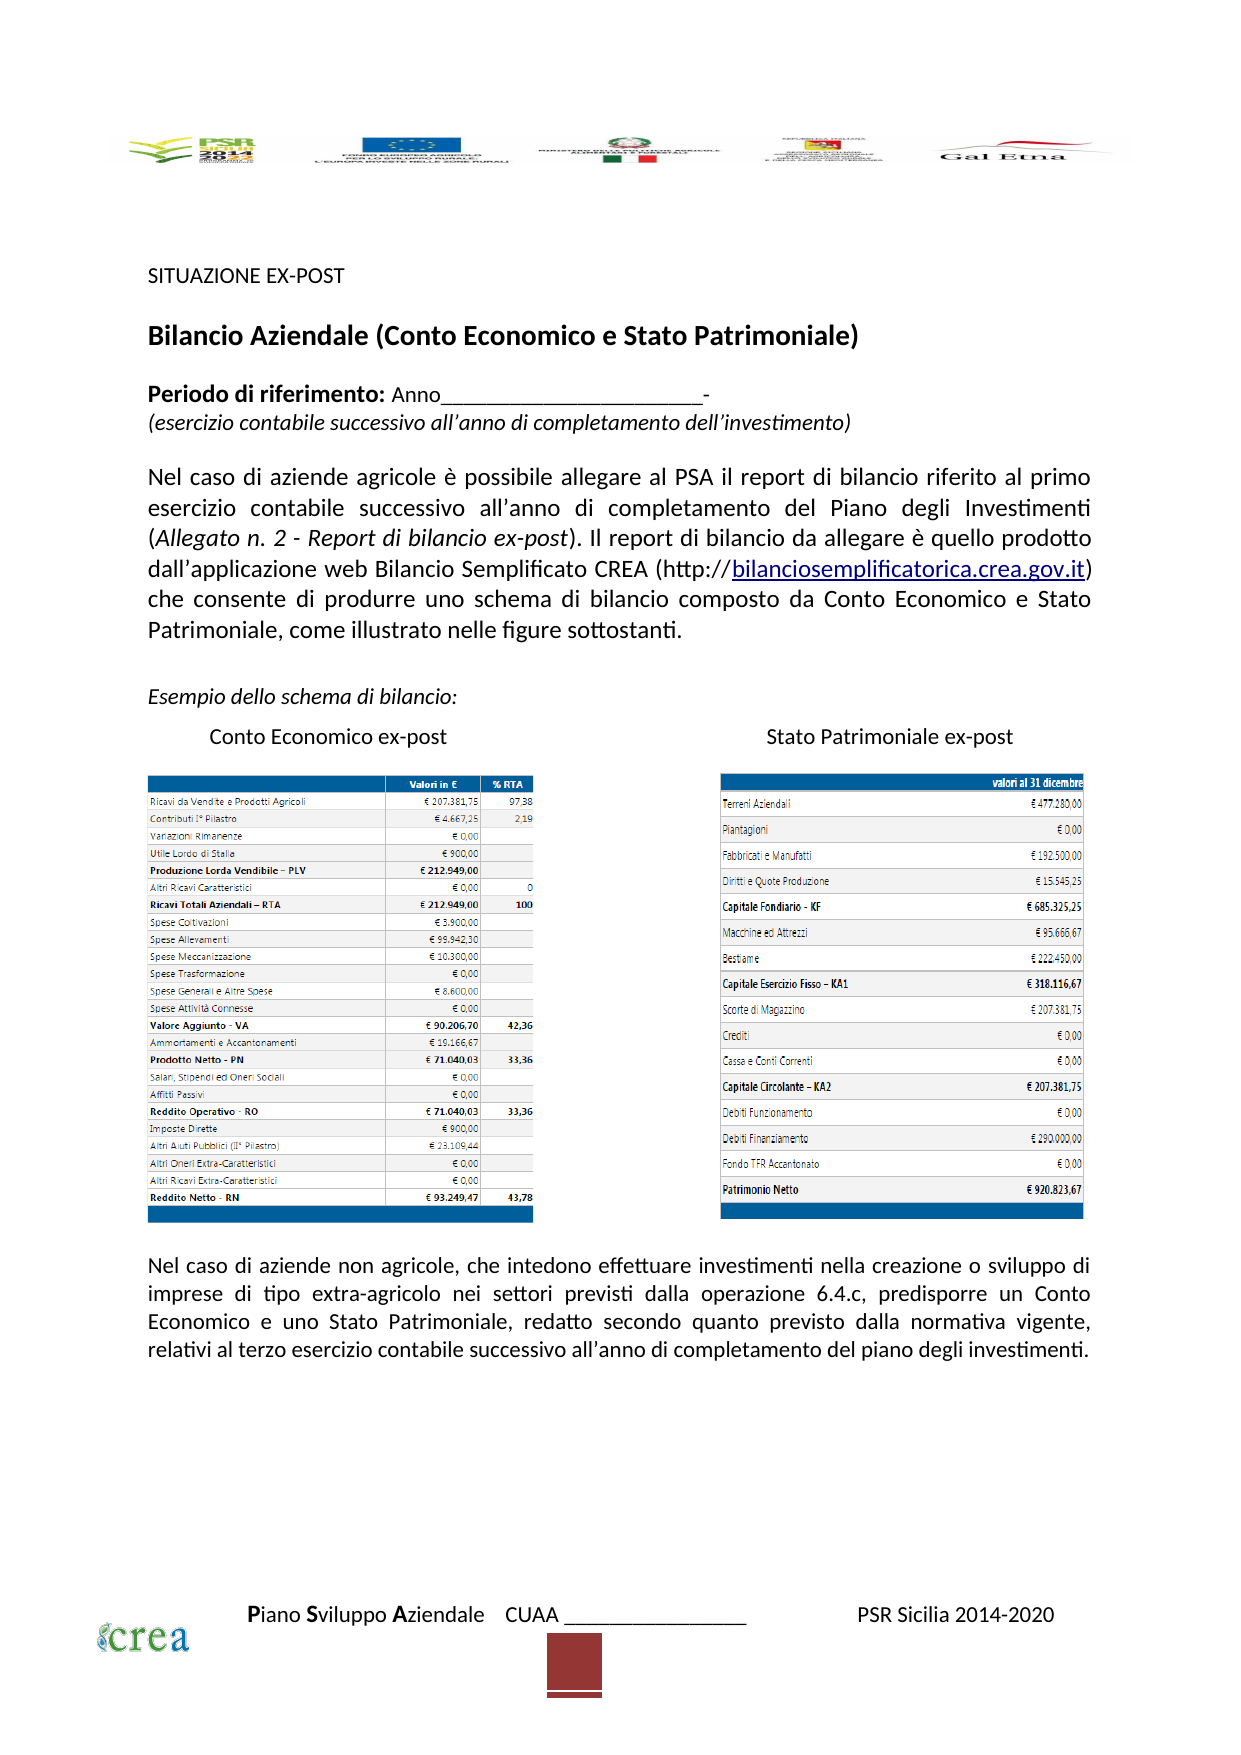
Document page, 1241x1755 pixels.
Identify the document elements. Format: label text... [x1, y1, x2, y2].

picture [719, 772, 1087, 1219]
picture [147, 772, 534, 1223]
text SITUAZIONE EX-POST [148, 261, 1093, 289]
text Esempio dello schema di bilancio: [148, 682, 1093, 710]
text Bilancio Aziendale (Conto Economico e Stato Patrimoniale) [148, 317, 1093, 353]
text Periodo di riferimento: Anno_______________________- [148, 378, 1093, 408]
picture [106, 135, 1134, 165]
text (esercizio contabile successivo all’anno di completamento dell’investimento) [148, 408, 1093, 436]
text Conto Economico ex-post Stato Patrimoniale ex-post [148, 722, 1093, 751]
text Nel caso di aziende non agricole, che intedono effettuare investimenti nella creazione o sviluppo di imprese di tipo extra-agricolo nei settori previsti dalla operazione 6.4.c, predisporre un Conto Economico e uno Stato Patrimoniale, redatto secondo quanto previsto dalla normativa vigente, relativi al terzo esercizio contabile successivo all’anno di completamento del piano degli investimenti. [148, 1251, 1093, 1363]
text Nel caso di aziende agricole è possibile allegare al PSA il report di bilancio riferito al primo esercizio contabile successivo all’anno di completamento del Piano degli Investimenti (Allegato n. 2 - Report di bilancio ex-post). Il report di bilancio da allegare è quello prodotto dall’applicazione web Bilancio Semplificato CREA (http://bilanciosemplificatorica.crea.gov.it) che consente di produrre uno schema di bilancio composto da Conto Economico e Stato Patrimoniale, come illustrato nelle figure sottostanti. [148, 461, 1093, 644]
picture [97, 1622, 190, 1652]
